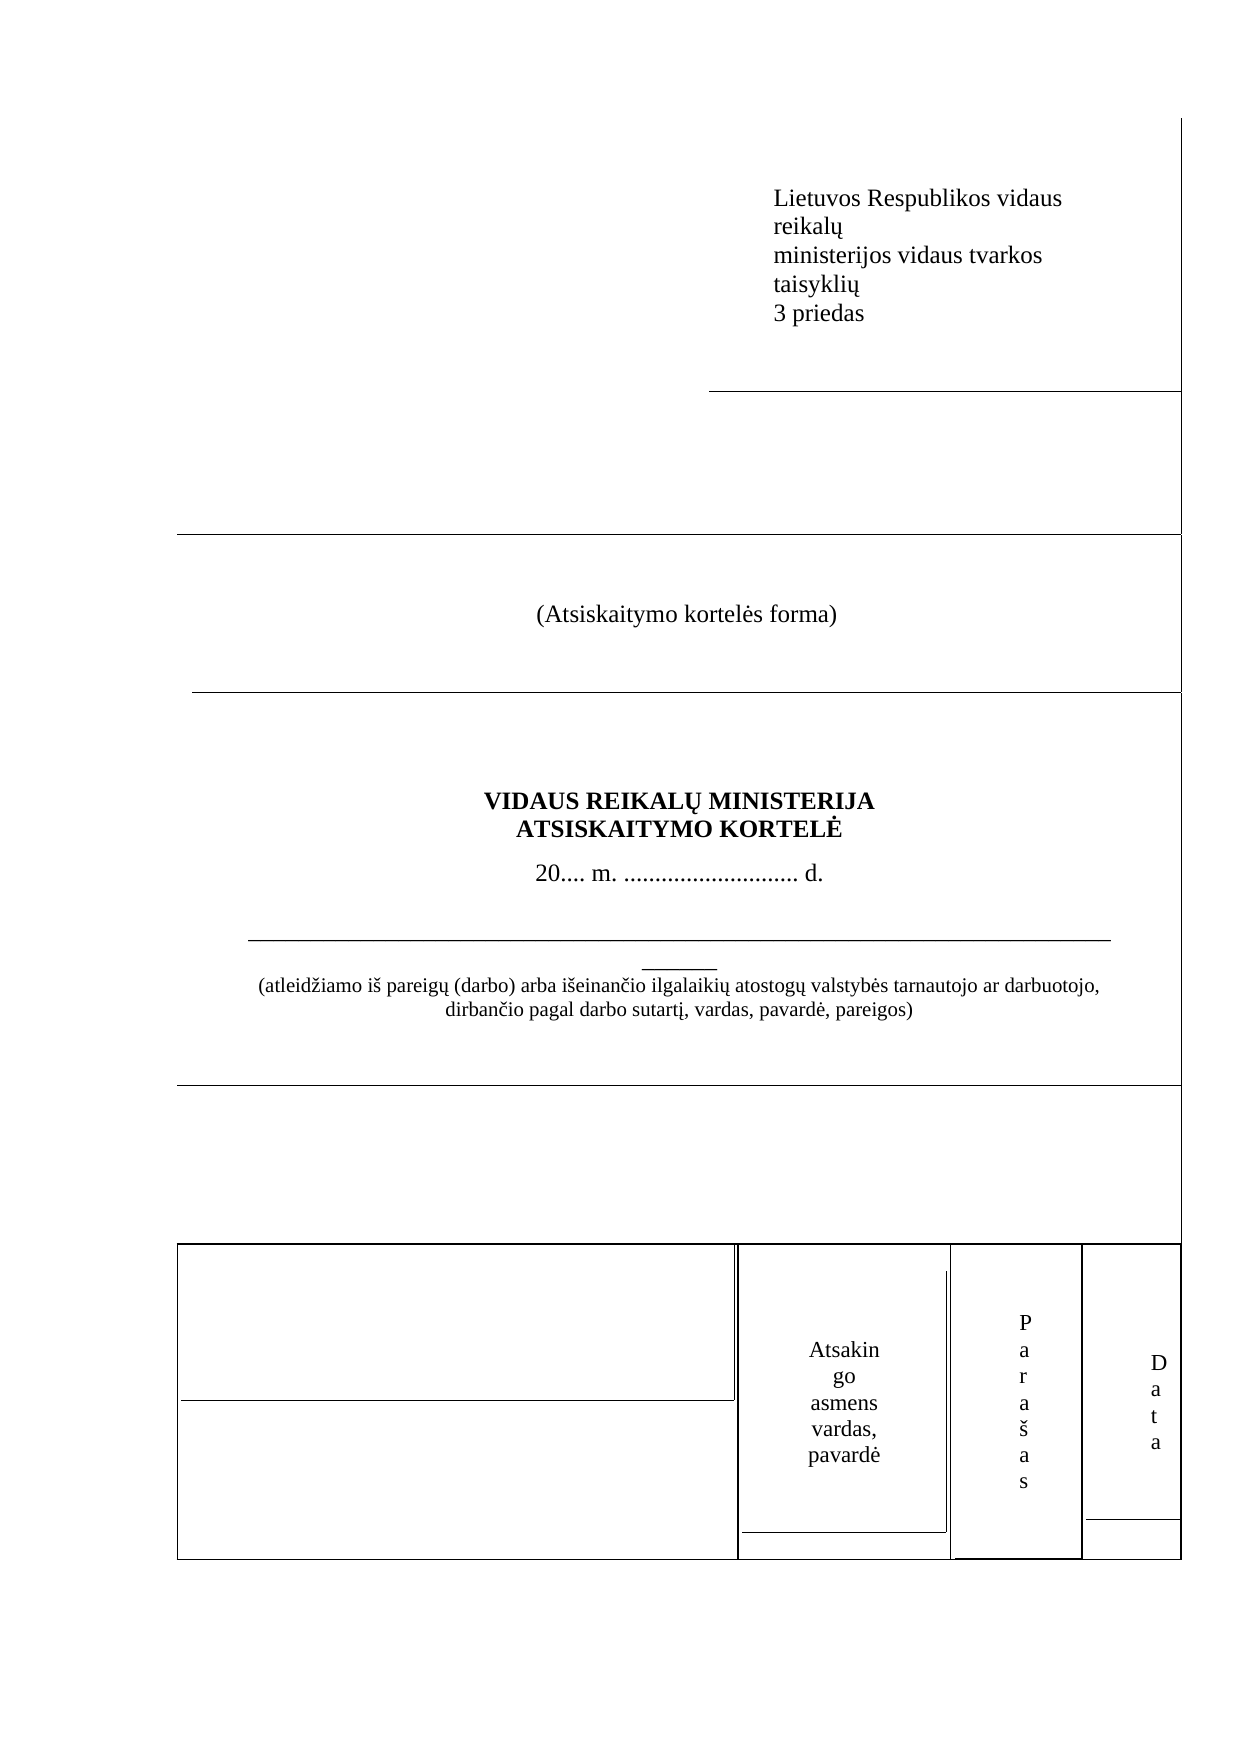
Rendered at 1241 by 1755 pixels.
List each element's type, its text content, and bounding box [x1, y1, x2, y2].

text (atleidžiamo iš pareigų (darbo) arba išeinančio ilgalaikių atostogų valstybės tarnautojo ar darbuotojo, dirbančio pagal darbo sutartį, vardas, pavardė, pareigos) [177, 973, 1181, 1085]
text VIDAUS REIKALŲ MINISTERIJA [177, 786, 1181, 814]
text (Atsiskaitymo kortelės forma) [192, 534, 1181, 692]
text ATSISKAITYMO KORTELĖ [177, 814, 1181, 843]
text 20.... m. ............................ d. [177, 858, 1181, 886]
text ministerijos vidaus tvarkos taisyklių [709, 240, 1181, 298]
text Lietuvos Respublikos vidaus reikalų [709, 118, 1181, 240]
text ___________________________________________________________________________ [177, 915, 1181, 973]
table_header Data [1083, 1245, 1180, 1558]
table_header Parašas [951, 1245, 1081, 1558]
text 3 priedas [709, 298, 1181, 391]
table_header [178, 1245, 737, 1558]
table_header Atsakingo asmens vardas, pavardė [739, 1245, 950, 1558]
